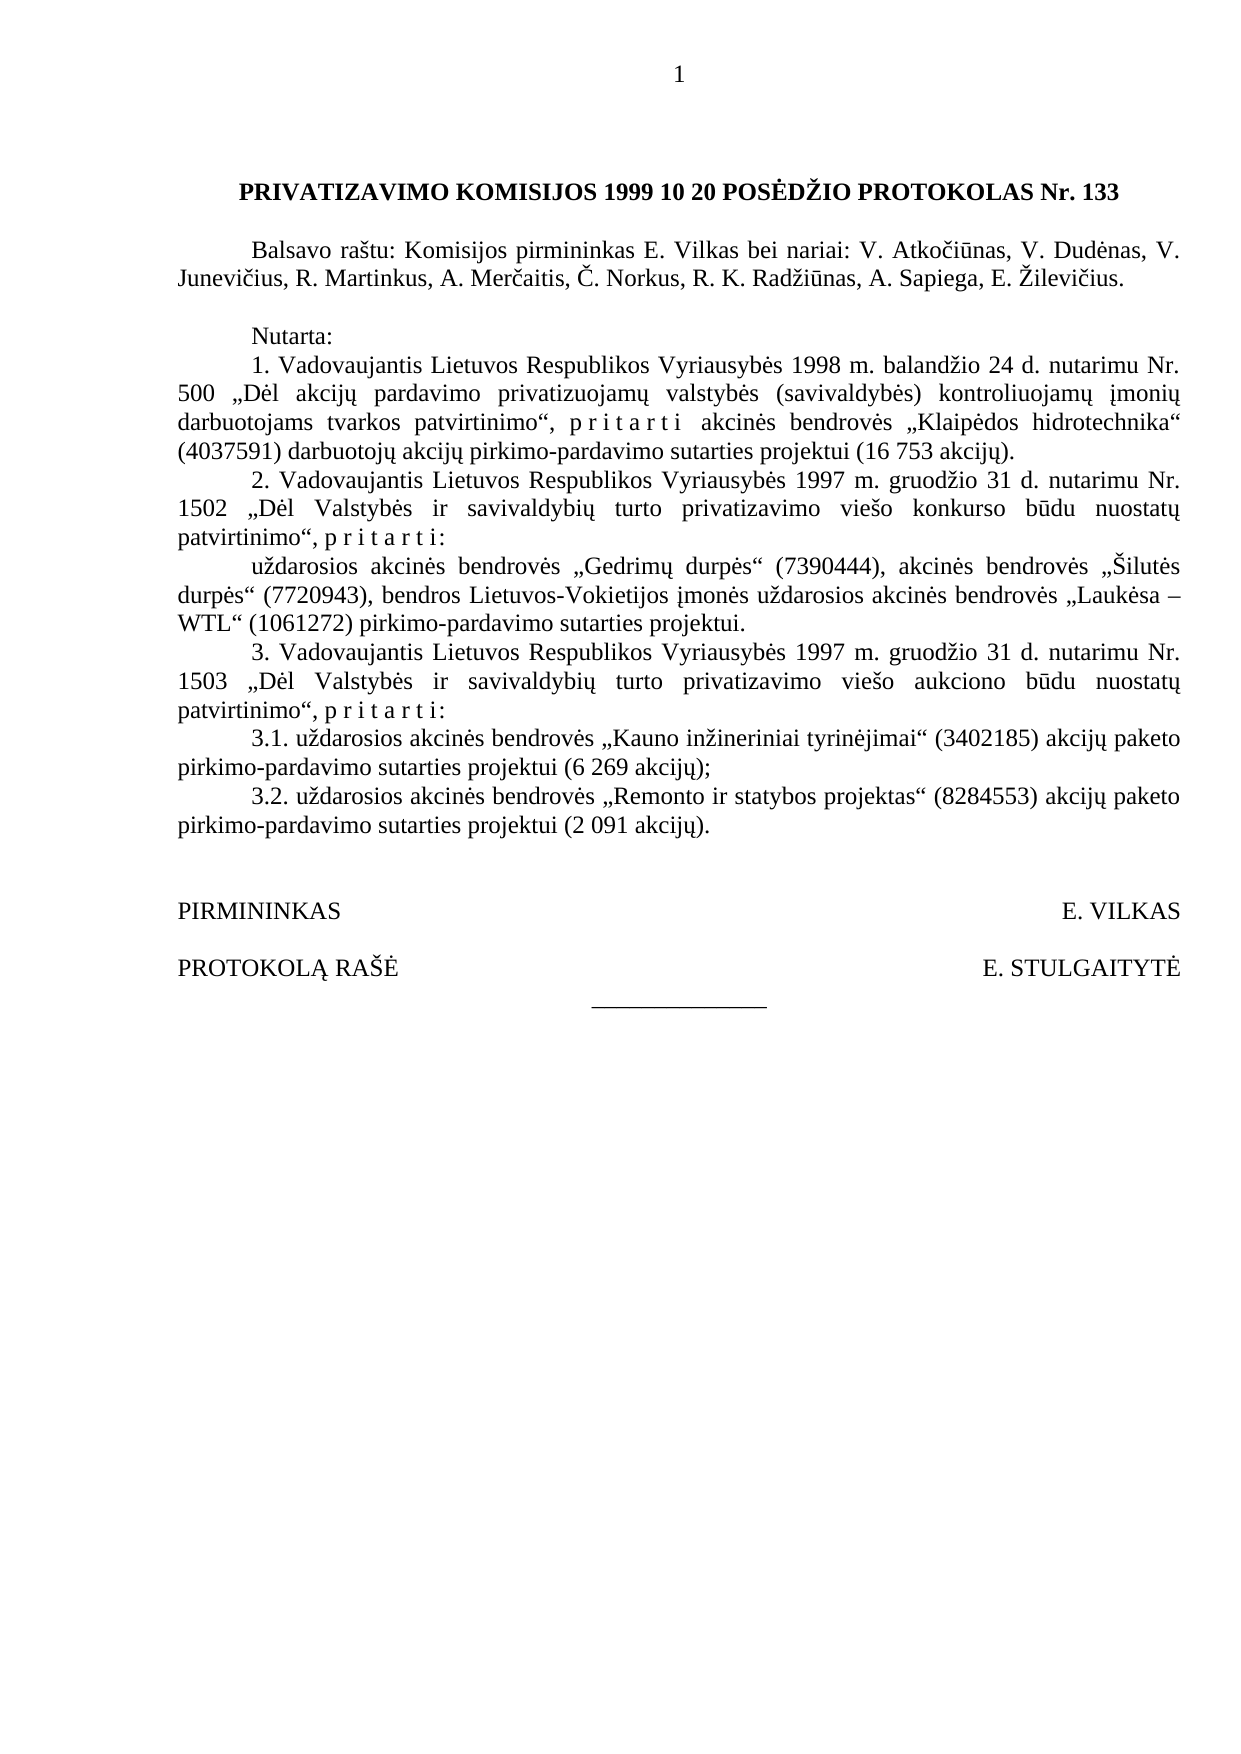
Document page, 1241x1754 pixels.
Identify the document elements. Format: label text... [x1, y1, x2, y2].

text PRIVATIZAVIMO KOMISIJOS 1999 10 20 POSĖDŽIO PROTOKOLAS Nr. 133 [177, 177, 1181, 206]
text 2. Vadovaujantis Lietuvos Respublikos Vyriausybės 1997 m. gruodžio 31 d. nutarimu Nr. 1502 „Dėl Valstybės ir savivaldybių turto privatizavimo viešo konkurso būdu nuostatų patvirtinimo“, pritarti: [177, 465, 1181, 551]
text Balsavo raštu: Komisijos pirmininkas E. Vilkas bei nariai: V. Atkočiūnas, V. Dudėnas, V. Junevičius, R. Martinkus, A. Merčaitis, Č. Norkus, R. K. Radžiūnas, A. Sapiega, E. Žilevičius. [177, 235, 1181, 292]
text Nutarta: [177, 321, 1181, 350]
text 3.2. uždarosios akcinės bendrovės „Remonto ir statybos projektas“ (8284553) akcijų paketo pirkimo-pardavimo sutarties projektui (2 091 akcijų). [177, 781, 1181, 838]
text 3.1. uždarosios akcinės bendrovės „Kauno inžineriniai tyrinėjimai“ (3402185) akcijų paketo pirkimo-pardavimo sutarties projektui (6 269 akcijų); [177, 723, 1181, 781]
text uždarosios akcinės bendrovės „Gedrimų durpės“ (7390444), akcinės bendrovės „Šilutės durpės“ (7720943), bendros Lietuvos-Vokietijos įmonės uždarosios akcinės bendrovės „Laukėsa – WTL“ (1061272) pirkimo-pardavimo sutarties projektui. [177, 551, 1181, 637]
text PIRMININKAS E. VILKAS [177, 896, 1181, 925]
text 3. Vadovaujantis Lietuvos Respublikos Vyriausybės 1997 m. gruodžio 31 d. nutarimu Nr. 1503 „Dėl Valstybės ir savivaldybių turto privatizavimo viešo aukciono būdu nuostatų patvirtinimo“, pritarti: [177, 637, 1181, 723]
text 1. Vadovaujantis Lietuvos Respublikos Vyriausybės 1998 m. balandžio 24 d. nutarimu Nr. 500 „Dėl akcijų pardavimo privatizuojamų valstybės (savivaldybės) kontroliuojamų įmonių darbuotojams tvarkos patvirtinimo“, pritarti akcinės bendrovės „Klaipėdos hidrotechnika“ (4037591) darbuotojų akcijų pirkimo-pardavimo sutarties projektui (16 753 akcijų). [177, 350, 1181, 465]
text PROTOKOLĄ RAŠĖ E. STULGAITYTĖ [177, 953, 1181, 982]
text ______________ [177, 982, 1181, 1011]
